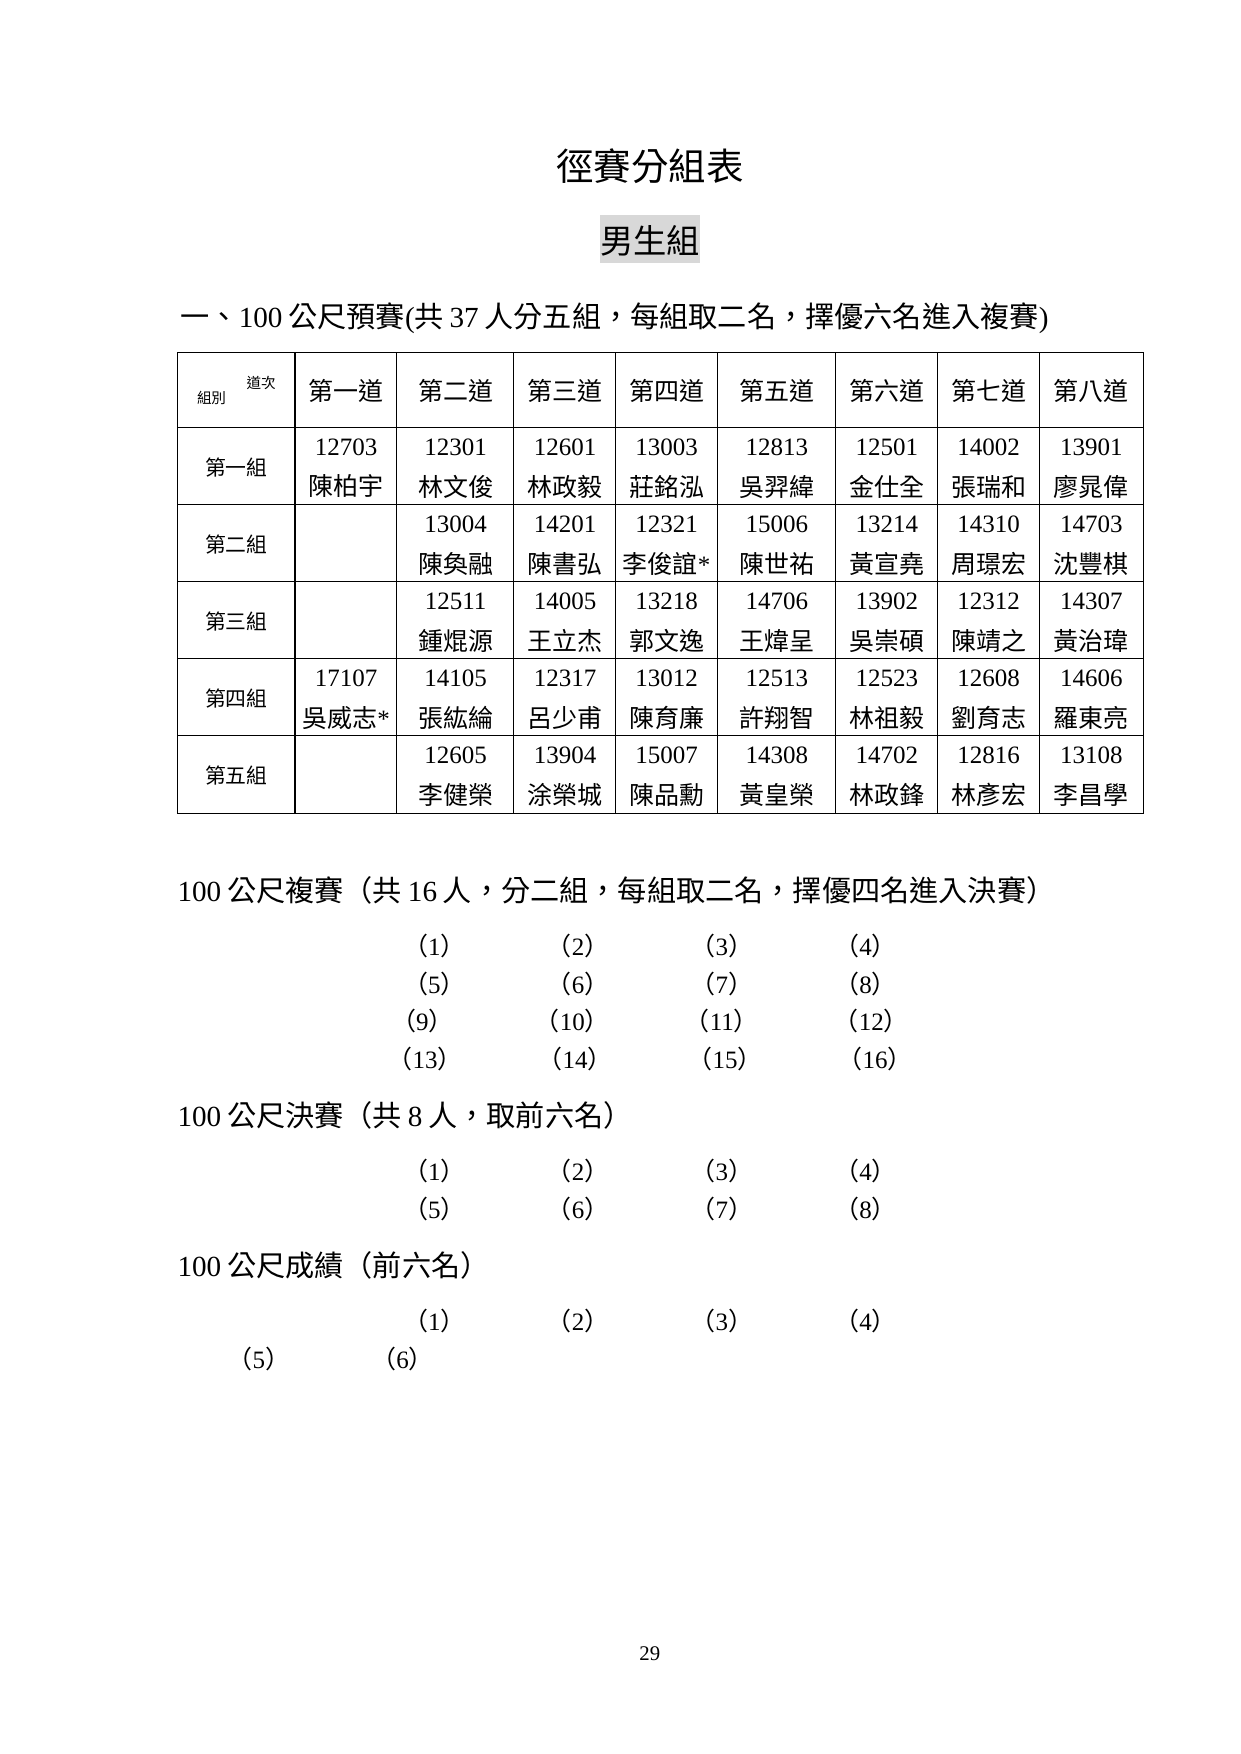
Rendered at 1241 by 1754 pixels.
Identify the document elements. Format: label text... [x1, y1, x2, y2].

table_cell 林彥宏 [938, 774, 1039, 812]
text （5） （6） （7） （8） [177, 1188, 1122, 1226]
table_cell 12501 [836, 428, 937, 466]
table_cell 14201 [514, 505, 615, 543]
text （13） （14） （15） （16） [177, 1038, 1122, 1076]
table_cell 14706 [718, 582, 835, 620]
table_cell 林政鋒 [836, 774, 937, 812]
text （5） （6） [177, 1338, 1122, 1376]
table_cell 12317 [514, 659, 615, 697]
table_cell 第四道 [616, 353, 717, 427]
table_cell 李健榮 [397, 774, 513, 812]
table_cell 李俊誼* [616, 543, 717, 581]
table_cell 13004 [397, 505, 513, 543]
table_cell 第五組 [178, 736, 294, 812]
table_cell 第一組 [178, 428, 294, 504]
table_cell 第二組 [178, 505, 294, 581]
table_cell 陳品勳 [616, 774, 717, 812]
table_cell 12312 [938, 582, 1039, 620]
table_cell 第三道 [514, 353, 615, 427]
table_cell 15006 [718, 505, 835, 543]
table_cell 陳育廉 [616, 697, 717, 735]
table_cell 14606 [1040, 659, 1143, 697]
table_cell 陳書弘 [514, 543, 615, 581]
text 100公尺複賽（共16人，分二組，每組取二名，擇優四名進入決賽） [177, 851, 1122, 926]
table_cell 13218 [616, 582, 717, 620]
table_cell 第八道 [1040, 353, 1143, 427]
table_cell 吳威志* [296, 697, 396, 735]
table_cell 14105 [397, 659, 513, 697]
table_cell 黃皇榮 [718, 774, 835, 812]
text 100公尺成績（前六名） [177, 1226, 1122, 1301]
table_cell 12511 [397, 582, 513, 620]
text （9） （10） （11） （12） [177, 1001, 1122, 1038]
text （1） （2） （3） （4） [177, 1151, 1122, 1188]
table_cell 14002 [938, 428, 1039, 466]
table_cell 羅東亮 [1040, 697, 1143, 735]
table_cell 吳羿緯 [718, 466, 835, 504]
table_cell 郭文逸 [616, 620, 717, 658]
table_cell 12513 [718, 659, 835, 697]
table_cell 王煒呈 [718, 620, 835, 658]
table_cell 金仕全 [836, 466, 937, 504]
text （1） （2） （3） （4） [177, 926, 1122, 963]
table_cell 12608 [938, 659, 1039, 697]
table_cell 第一道 [296, 353, 396, 427]
table_cell 涂榮城 [514, 774, 615, 812]
table_cell 13003 [616, 428, 717, 466]
table_cell 12301 [397, 428, 513, 466]
table_cell 林政毅 [514, 466, 615, 504]
table_cell 陳靖之 [938, 620, 1039, 658]
table_cell 張瑞和 [938, 466, 1039, 504]
table_cell 沈豐棋 [1040, 543, 1143, 581]
table_cell 組別 道次 [178, 353, 294, 427]
table_cell 黃宣堯 [836, 543, 937, 581]
table_cell 張紘綸 [397, 697, 513, 735]
table_cell 14702 [836, 736, 937, 774]
table_cell 第七道 [938, 353, 1039, 427]
table_cell [296, 774, 396, 812]
table_cell 第四組 [178, 659, 294, 735]
table_cell 黃治瑋 [1040, 620, 1143, 658]
table_cell [296, 505, 396, 581]
table_cell 13214 [836, 505, 937, 543]
table_cell [296, 620, 396, 658]
table_cell 12813 [718, 428, 835, 466]
table_cell 許翔智 [718, 697, 835, 735]
table_cell 14308 [718, 736, 835, 774]
text 徑賽分組表 [177, 127, 1122, 202]
table_cell 吳崇碩 [836, 620, 937, 658]
table_cell 14310 [938, 505, 1039, 543]
table_cell 13108 [1040, 736, 1143, 774]
table_cell 陳奐融 [397, 543, 513, 581]
table_cell [296, 582, 396, 620]
table_cell 14703 [1040, 505, 1143, 543]
text （5） （6） （7） （8） [177, 963, 1122, 1001]
table_cell 陳世祐 [718, 543, 835, 581]
table_cell 林文俊 [397, 466, 513, 504]
table_cell 呂少甫 [514, 697, 615, 735]
table_cell 第五道 [718, 353, 835, 427]
text 100公尺決賽（共8人，取前六名） [177, 1076, 1122, 1151]
table_cell 王立杰 [514, 620, 615, 658]
table_cell 第二道 [397, 353, 513, 427]
table_cell 13901 [1040, 428, 1143, 466]
table_cell 12703 陳柏宇 [296, 428, 396, 504]
table_cell 14005 [514, 582, 615, 620]
table_cell 莊銘泓 [616, 466, 717, 504]
table_cell 12523 [836, 659, 937, 697]
table_cell 周璟宏 [938, 543, 1039, 581]
table_cell 12605 [397, 736, 513, 774]
table_cell [296, 736, 396, 774]
table_cell 林祖毅 [836, 697, 937, 735]
text 男生組 [177, 202, 1122, 277]
table_cell 14307 [1040, 582, 1143, 620]
table_cell 鍾焜源 [397, 620, 513, 658]
table_cell 劉育志 [938, 697, 1039, 735]
table_cell 第三組 [178, 582, 294, 658]
table_cell 17107 [296, 659, 396, 697]
table_cell 廖晁偉 [1040, 466, 1143, 504]
table_cell 13902 [836, 582, 937, 620]
table_cell 12601 [514, 428, 615, 466]
table_cell 李昌學 [1040, 774, 1143, 812]
table_cell 12816 [938, 736, 1039, 774]
table_cell 第六道 [836, 353, 937, 427]
table_header 一、100公尺預賽(共37人分五組，每組取二名，擇優六名進入複賽) [177, 277, 1143, 352]
table_cell 15007 [616, 736, 717, 774]
table_cell 12321 [616, 505, 717, 543]
table_cell 13012 [616, 659, 717, 697]
table_cell 13904 [514, 736, 615, 774]
text （1） （2） （3） （4） [177, 1301, 1122, 1338]
